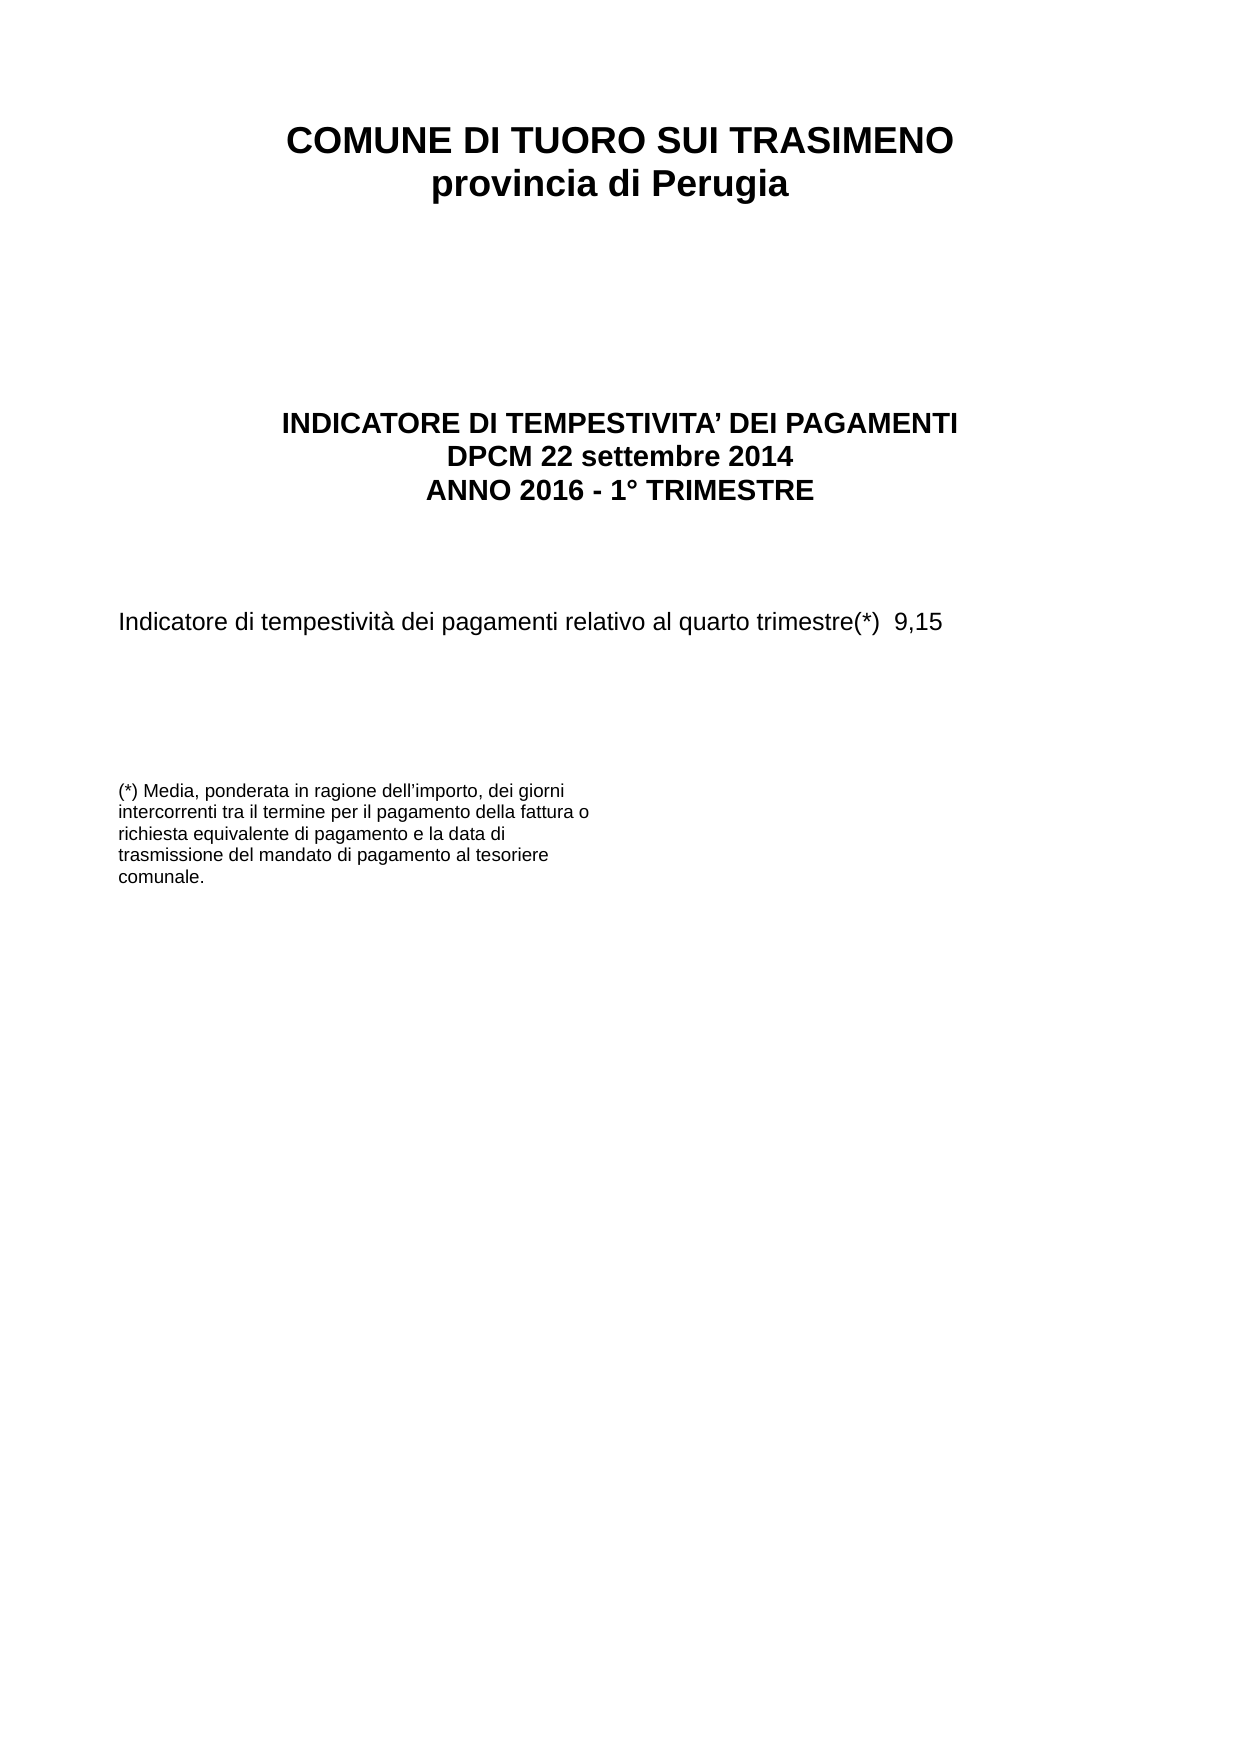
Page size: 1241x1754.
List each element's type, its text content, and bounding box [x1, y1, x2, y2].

text (*) Media, ponderata in ragione dell’importo, dei giorni [118, 779, 1122, 801]
text ANNO 2016 - 1° TRIMESTRE [118, 473, 1122, 506]
text provincia di Perugia [118, 161, 1122, 204]
text intercorrenti tra il termine per il pagamento della fattura o [118, 801, 1122, 822]
text richiesta equivalente di pagamento e la data di [118, 822, 1122, 844]
text COMUNE DI TUORO SUI TRASIMENO [118, 118, 1122, 161]
text comunale. [118, 866, 1122, 887]
text DPCM 22 settembre 2014 [118, 439, 1122, 473]
text INDICATORE DI TEMPESTIVITA’ DEI PAGAMENTI [118, 406, 1122, 439]
text Indicatore di tempestività dei pagamenti relativo al quarto trimestre(*) 9,15 [118, 607, 1122, 636]
text trasmissione del mandato di pagamento al tesoriere [118, 844, 1122, 866]
